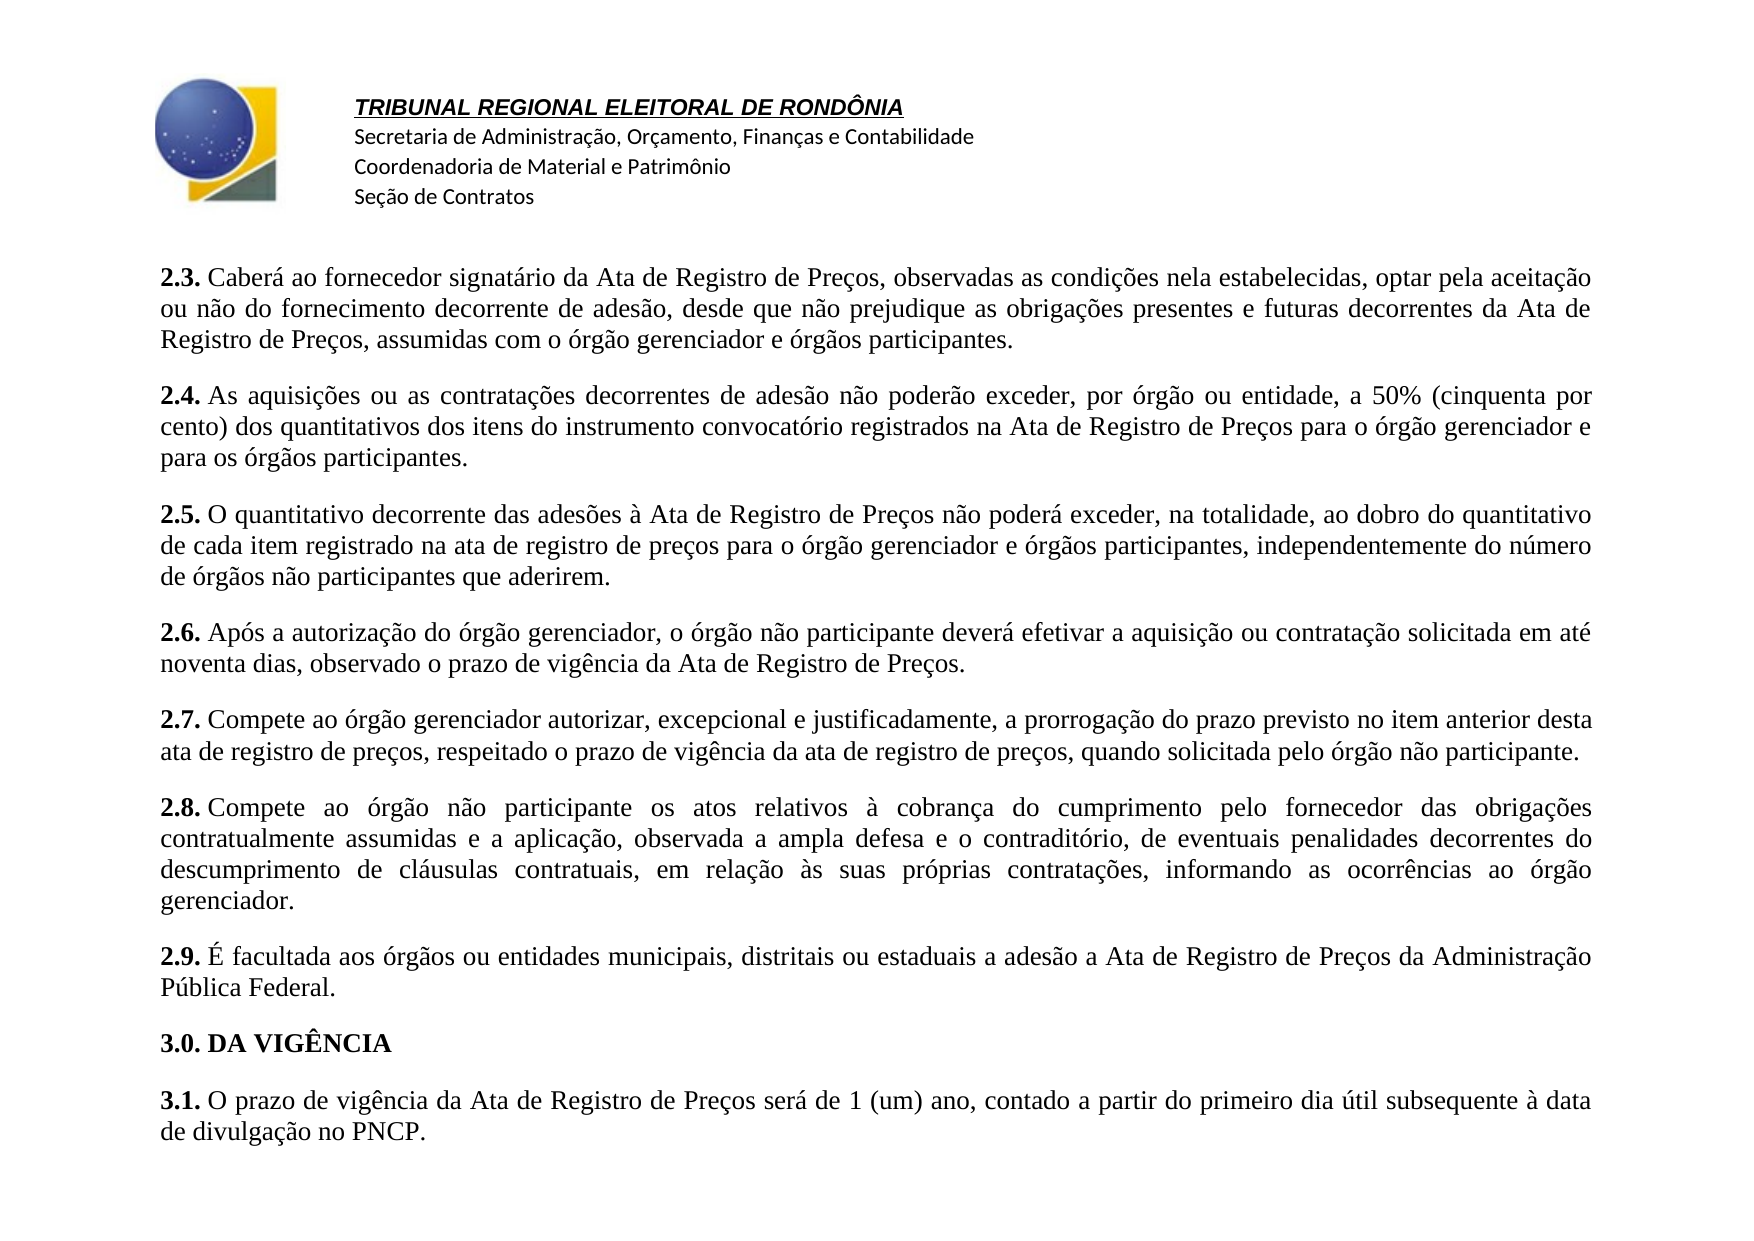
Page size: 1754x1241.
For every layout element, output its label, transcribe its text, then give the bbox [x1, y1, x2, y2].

text 2.4. As aquisições ou as contratações decorrentes de adesão não poderão exceder, por órgão ou entidade, a 50% (cinquenta por cento) dos quantitativos dos itens do instrumento convocatório registrados na Ata de Registro de Preços para o órgão gerenciador e para os órgãos participantes. [160, 379, 1594, 473]
text 2.7. Compete ao órgão gerenciador autorizar, excepcional e justificadamente, a prorrogação do prazo previsto no item anterior desta ata de registro de preços, respeitado o prazo de vigência da ata de registro de preços, quando solicitada pelo órgão não participante. [160, 703, 1594, 766]
text 3.1. O prazo de vigência da Ata de Registro de Preços será de 1 (um) ano, contado a partir do primeiro dia útil subsequente à data de divulgação no PNCP. [160, 1084, 1594, 1146]
text 2.5. O quantitativo decorrente das adesões à Ata de Registro de Preços não poderá exceder, na totalidade, ao dobro do quantitativo de cada item registrado na ata de registro de preços para o órgão gerenciador e órgãos participantes, independentemente do número de órgãos não participantes que aderirem. [160, 498, 1594, 591]
text 2.9. É facultada aos órgãos ou entidades municipais, distritais ou estaduais a adesão a Ata de Registro de Preços da Administração Pública Federal. [160, 940, 1594, 1003]
text 2.6. Após a autorização do órgão gerenciador, o órgão não participante deverá efetivar a aquisição ou contratação solicitada em até noventa dias, observado o prazo de vigência da Ata de Registro de Preços. [160, 616, 1594, 678]
text 2.8. Compete ao órgão não participante os atos relativos à cobrança do cumprimento pelo fornecedor das obrigações contratualmente assumidas e a aplicação, observada a ampla defesa e o contraditório, de eventuais penalidades decorrentes do descumprimento de cláusulas contratuais, em relação às suas próprias contratações, informando as ocorrências ao órgão gerenciador. [160, 791, 1594, 915]
text 2.3. Caberá ao fornecedor signatário da Ata de Registro de Preços, observadas as condições nela estabelecidas, optar pela aceitação ou não do fornecimento decorrente de adesão, desde que não prejudique as obrigações presentes e futuras decorrentes da Ata de Registro de Preços, assumidas com o órgão gerenciador e órgãos participantes. [160, 261, 1594, 354]
text 3.0. DA VIGÊNCIA [160, 1028, 1594, 1059]
